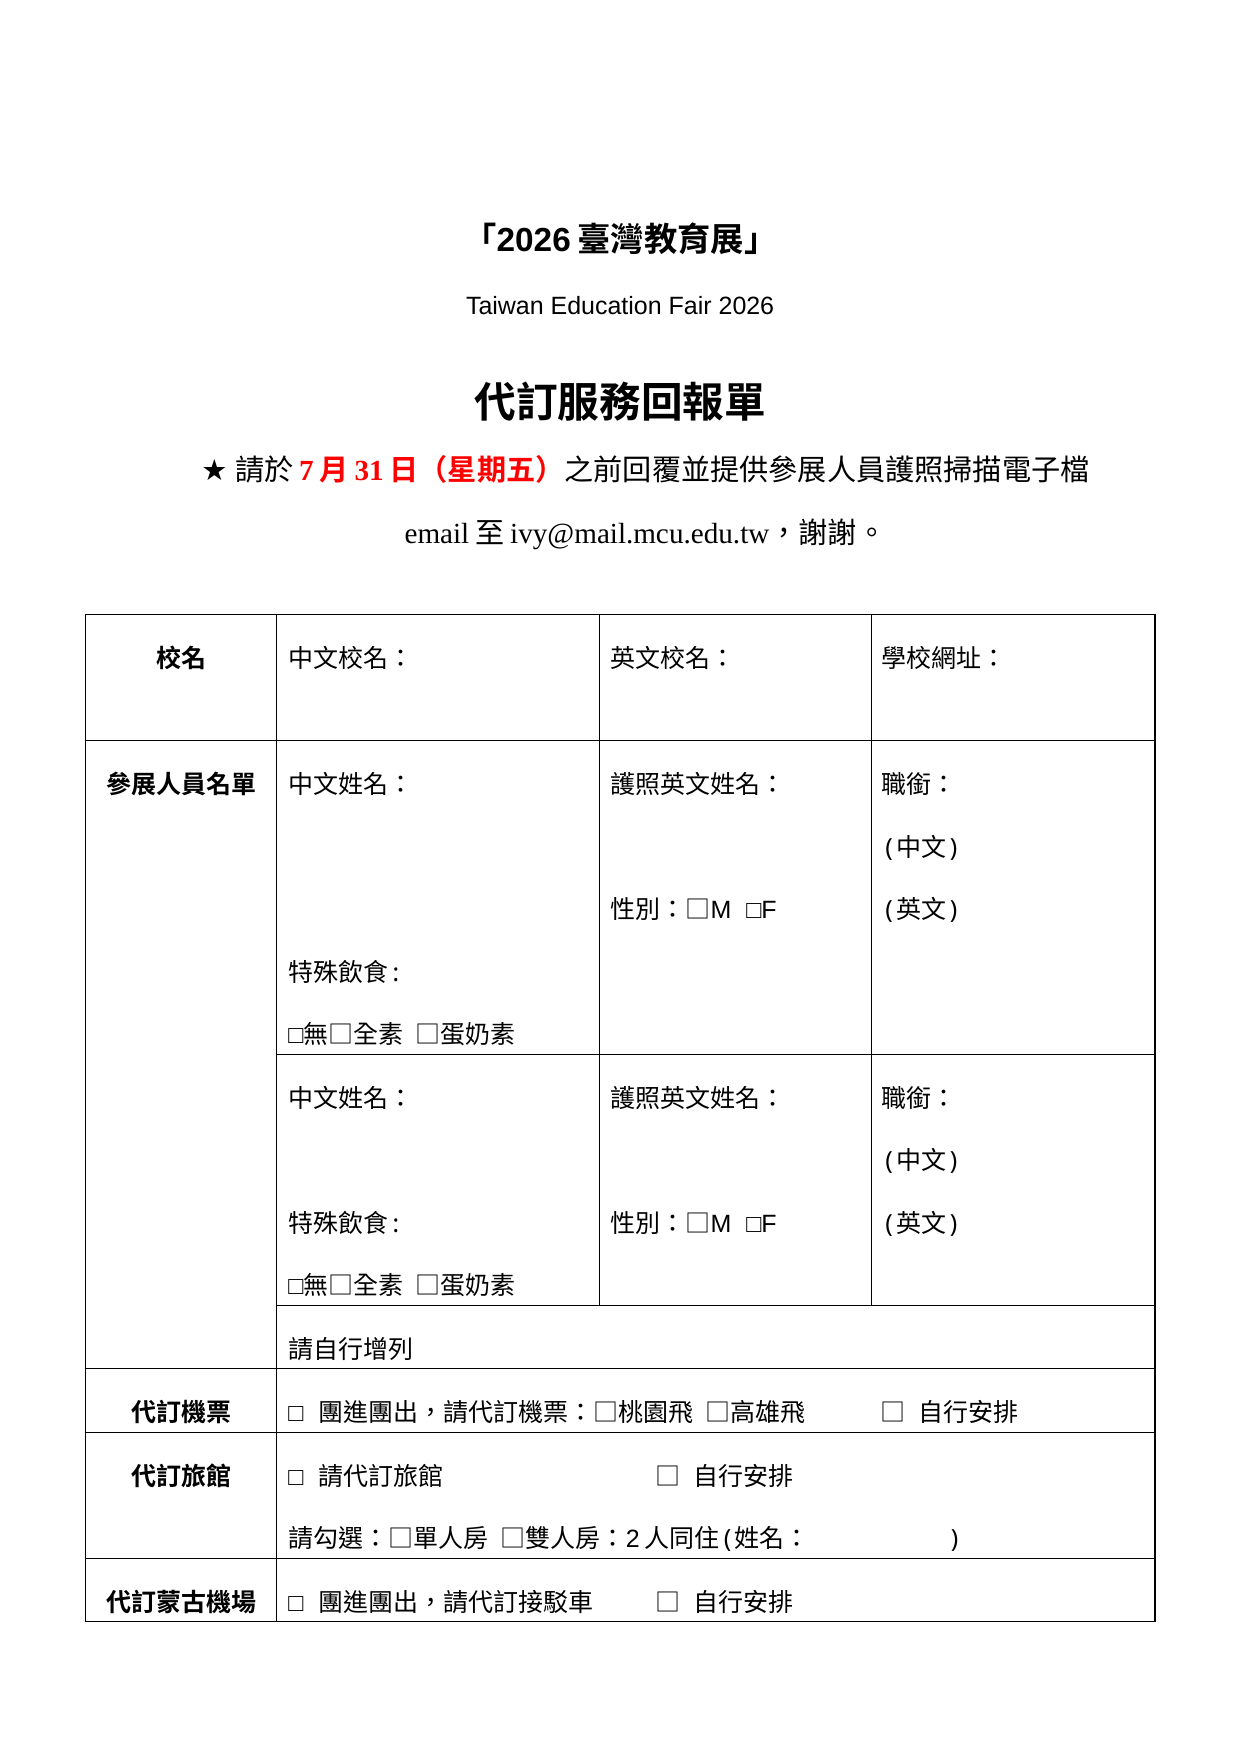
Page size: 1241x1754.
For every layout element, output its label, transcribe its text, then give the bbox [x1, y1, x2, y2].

table_cell 職銜： (中文) (英文) [872, 1055, 1154, 1304]
table_cell 請自行增列 [277, 1306, 1154, 1368]
table_cell □ 團進團出，請代訂機票：□桃園飛 □高雄飛 □ 自行安排 [277, 1369, 1154, 1432]
text ★ 請於7月31日（星期五）之前回覆並提供參展人員護照掃描電子檔email至ivy@mail.mcu.edu.tw，謝謝。 [187, 426, 1103, 551]
table_cell 中文姓名： 特殊飲食: □無□全素 □蛋奶素 [277, 1058, 599, 1304]
table_header 學校網址： [872, 615, 1154, 740]
table_cell 護照英文姓名： 性別：□M □F [600, 1058, 871, 1304]
table_cell □ 團進團出，請代訂接駁車 □ 自行安排 [277, 1559, 1154, 1621]
table_header 英文校名： [600, 615, 871, 720]
table_cell 代訂機票 [86, 1369, 276, 1432]
table_header 校名 [86, 615, 276, 740]
table_cell 參展人員名單 [86, 741, 276, 1368]
table_cell □ 請代訂旅館 □ 自行安排 請勾選：□單人房 □雙人房：2人同住(姓名： ) [277, 1433, 1154, 1558]
text 「2026臺灣教育展」 [187, 195, 1053, 258]
text Taiwan Education Fair 2026 [187, 264, 1053, 326]
text 代訂服務回報單 [187, 358, 1053, 420]
table_header 中文校名： [277, 615, 599, 720]
table_cell 代訂蒙古機場 [86, 1559, 276, 1621]
table_cell 職銜： (中文) (英文) [1053, 741, 1154, 1053]
table_cell 代訂旅館 [86, 1433, 276, 1558]
